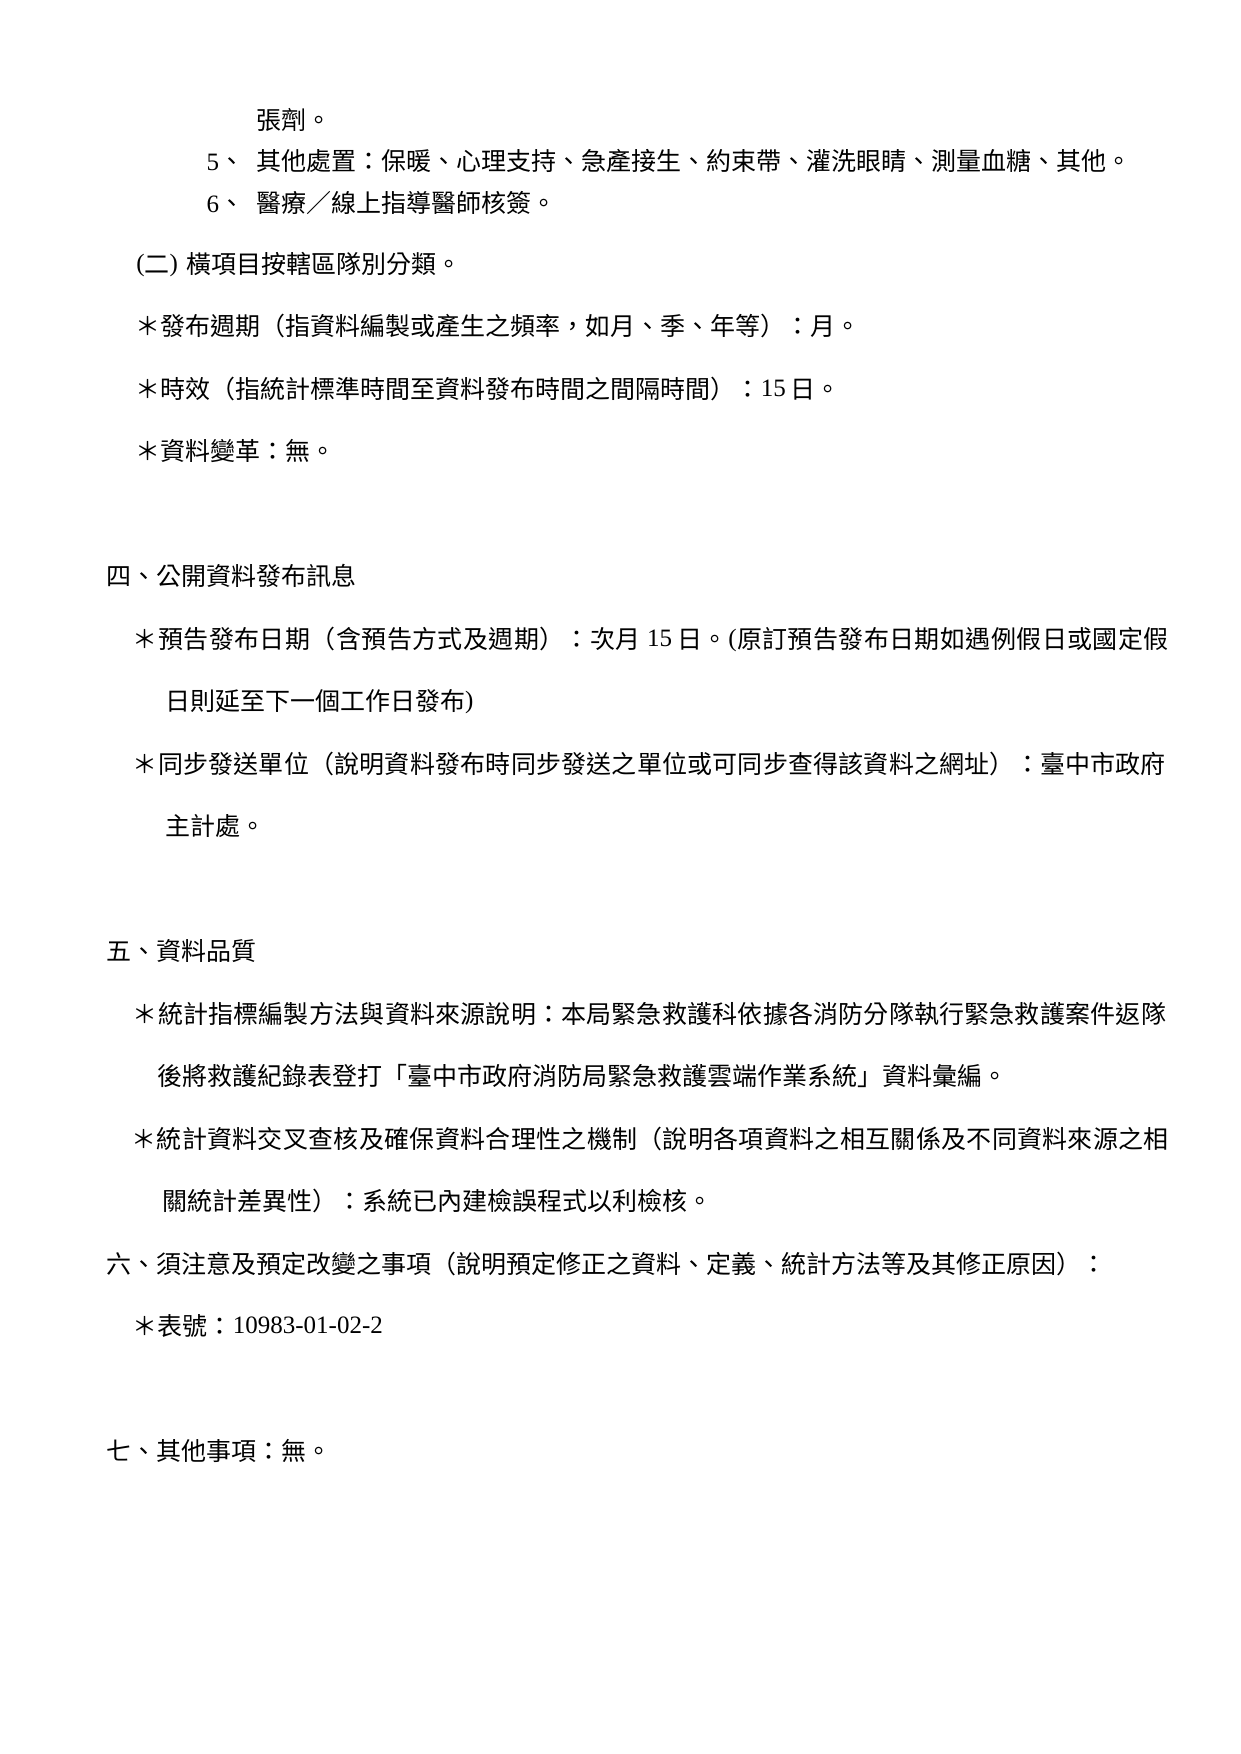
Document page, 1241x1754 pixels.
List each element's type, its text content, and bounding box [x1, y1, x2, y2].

text ＊資料變革：無。 [106, 408, 1169, 471]
text ＊統計資料交叉查核及確保資料合理性之機制（說明各項資料之相互關係及不同資料來源之相關統計差異性）：系統已內建檢誤程式以利檢核。 [131, 1096, 1169, 1221]
list 其他處置：保暖、心理支持、急產接生、約束帶、灌洗眼睛、測量血糖、其他。 [206, 137, 1169, 179]
text 四、公開資料發布訊息 [106, 533, 1169, 596]
list 藥物處置：靜脈輸液、口服葡萄糖、協助Aspirin、協助NTG含片、協助支氣管擴張劑。 [206, 96, 1169, 137]
text (二) 橫項目按轄區隊別分類。 [136, 221, 1169, 283]
text ＊表號：10983-01-02-2 [133, 1283, 1169, 1346]
text ＊發布週期（指資料編製或產生之頻率，如月、季、年等）：月。 [106, 283, 1169, 346]
text ＊時效（指統計標準時間至資料發布時間之間隔時間）：15日。 [106, 346, 1169, 408]
text 五、資料品質 [106, 908, 1169, 971]
text 七、其他事項：無。 [106, 1408, 1169, 1471]
text ＊同步發送單位（說明資料發布時同步發送之單位或可同步查得該資料之網址）：臺中市政府主計處。 [133, 721, 1169, 846]
list 醫療／線上指導醫師核簽。 [206, 179, 1169, 221]
text ＊統計指標編製方法與資料來源說明：本局緊急救護科依據各消防分隊執行緊急救護案件返隊後將救護紀錄表登打「臺中市政府消防局緊急救護雲端作業系統」資料彙編。 [133, 971, 1169, 1096]
text ＊預告發布日期（含預告方式及週期）：次月15日。(原訂預告發布日期如遇例假日或國定假日則延至下一個工作日發布) [133, 596, 1169, 721]
text 六、須注意及預定改變之事項（說明預定修正之資料、定義、統計方法等及其修正原因）： [106, 1221, 1169, 1283]
